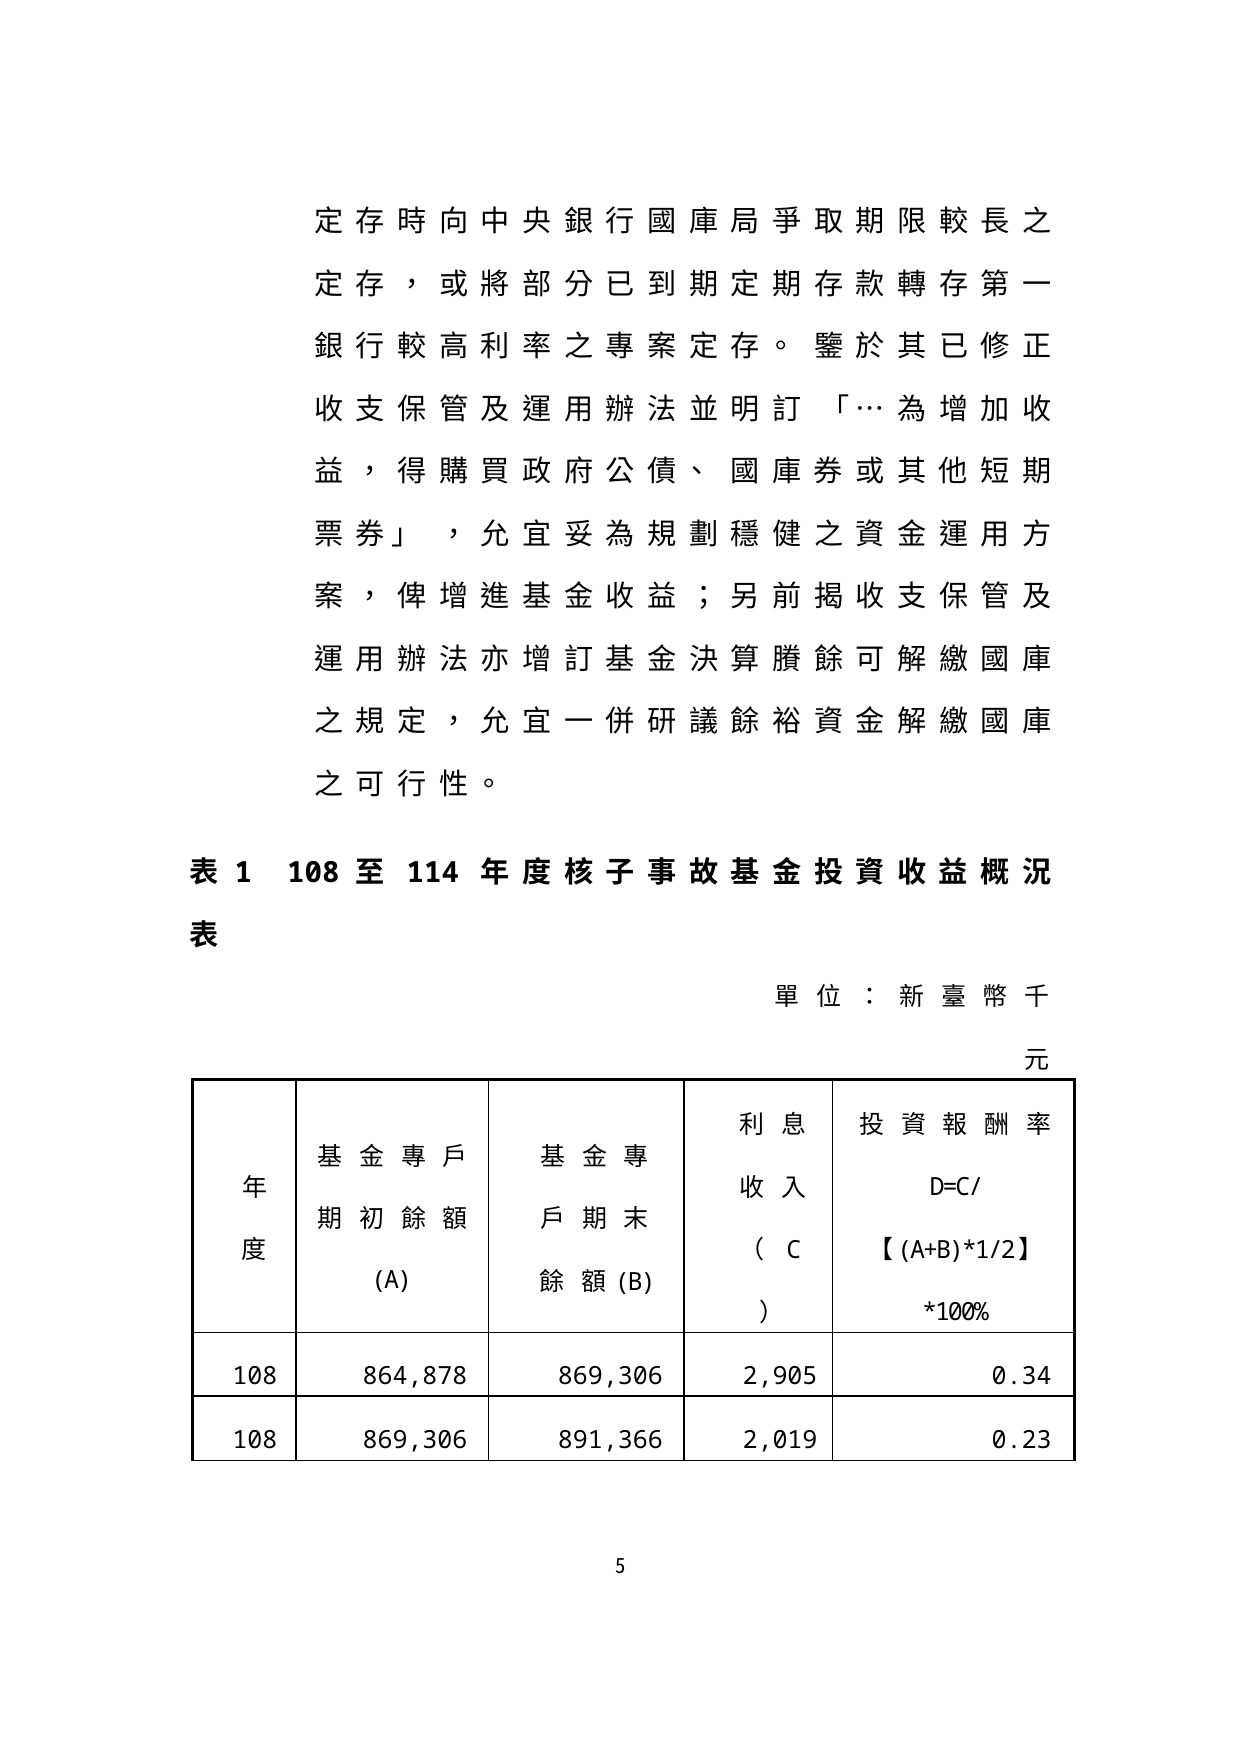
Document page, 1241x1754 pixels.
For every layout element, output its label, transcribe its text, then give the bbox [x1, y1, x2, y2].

text 定存時向中央銀行國庫局爭取期限較長之定存，或將部分已到期定期存款轉存第一銀行較高利率之專案定存。鑒於其已修正收支保管及運用辦法並明訂「…為增加收益，得購買政府公債、國庫券或其他短期票券」，允宜妥為規劃穩健之資金運用方案，俾增進基金收益；另前揭收支保管及運用辦法亦增訂基金決算賸餘可解繳國庫之規定，允宜一併研議餘裕資金解繳國庫之可行性。 [261, 177, 1058, 802]
table_header 基金專戶期末餘額(B) [489, 1081, 683, 1331]
table_header 投資報酬率 D=C/【(A+B)*1/2】*100% [833, 1081, 1073, 1331]
table_header 利息收入（C） [685, 1081, 832, 1331]
text 表1 108至114年度核子事故基金投資收益概況表 [183, 828, 1058, 953]
table_cell 0.23 [833, 1397, 1073, 1459]
table_cell 2,019 [685, 1397, 832, 1459]
table_cell 891,366 [489, 1397, 683, 1459]
table_cell 108 [194, 1397, 295, 1459]
table_header 年 度 [194, 1081, 295, 1331]
table_cell 108 [194, 1333, 295, 1395]
table_cell 2,905 [685, 1333, 832, 1395]
table_cell 0.34 [833, 1333, 1073, 1395]
table_cell 869,306 [297, 1397, 488, 1459]
text 單位：新臺幣千元 [183, 953, 1058, 1078]
table_cell 864,878 [297, 1333, 488, 1395]
table_header 基金專戶期初餘額(A) [297, 1081, 488, 1331]
table_cell 869,306 [489, 1333, 683, 1395]
